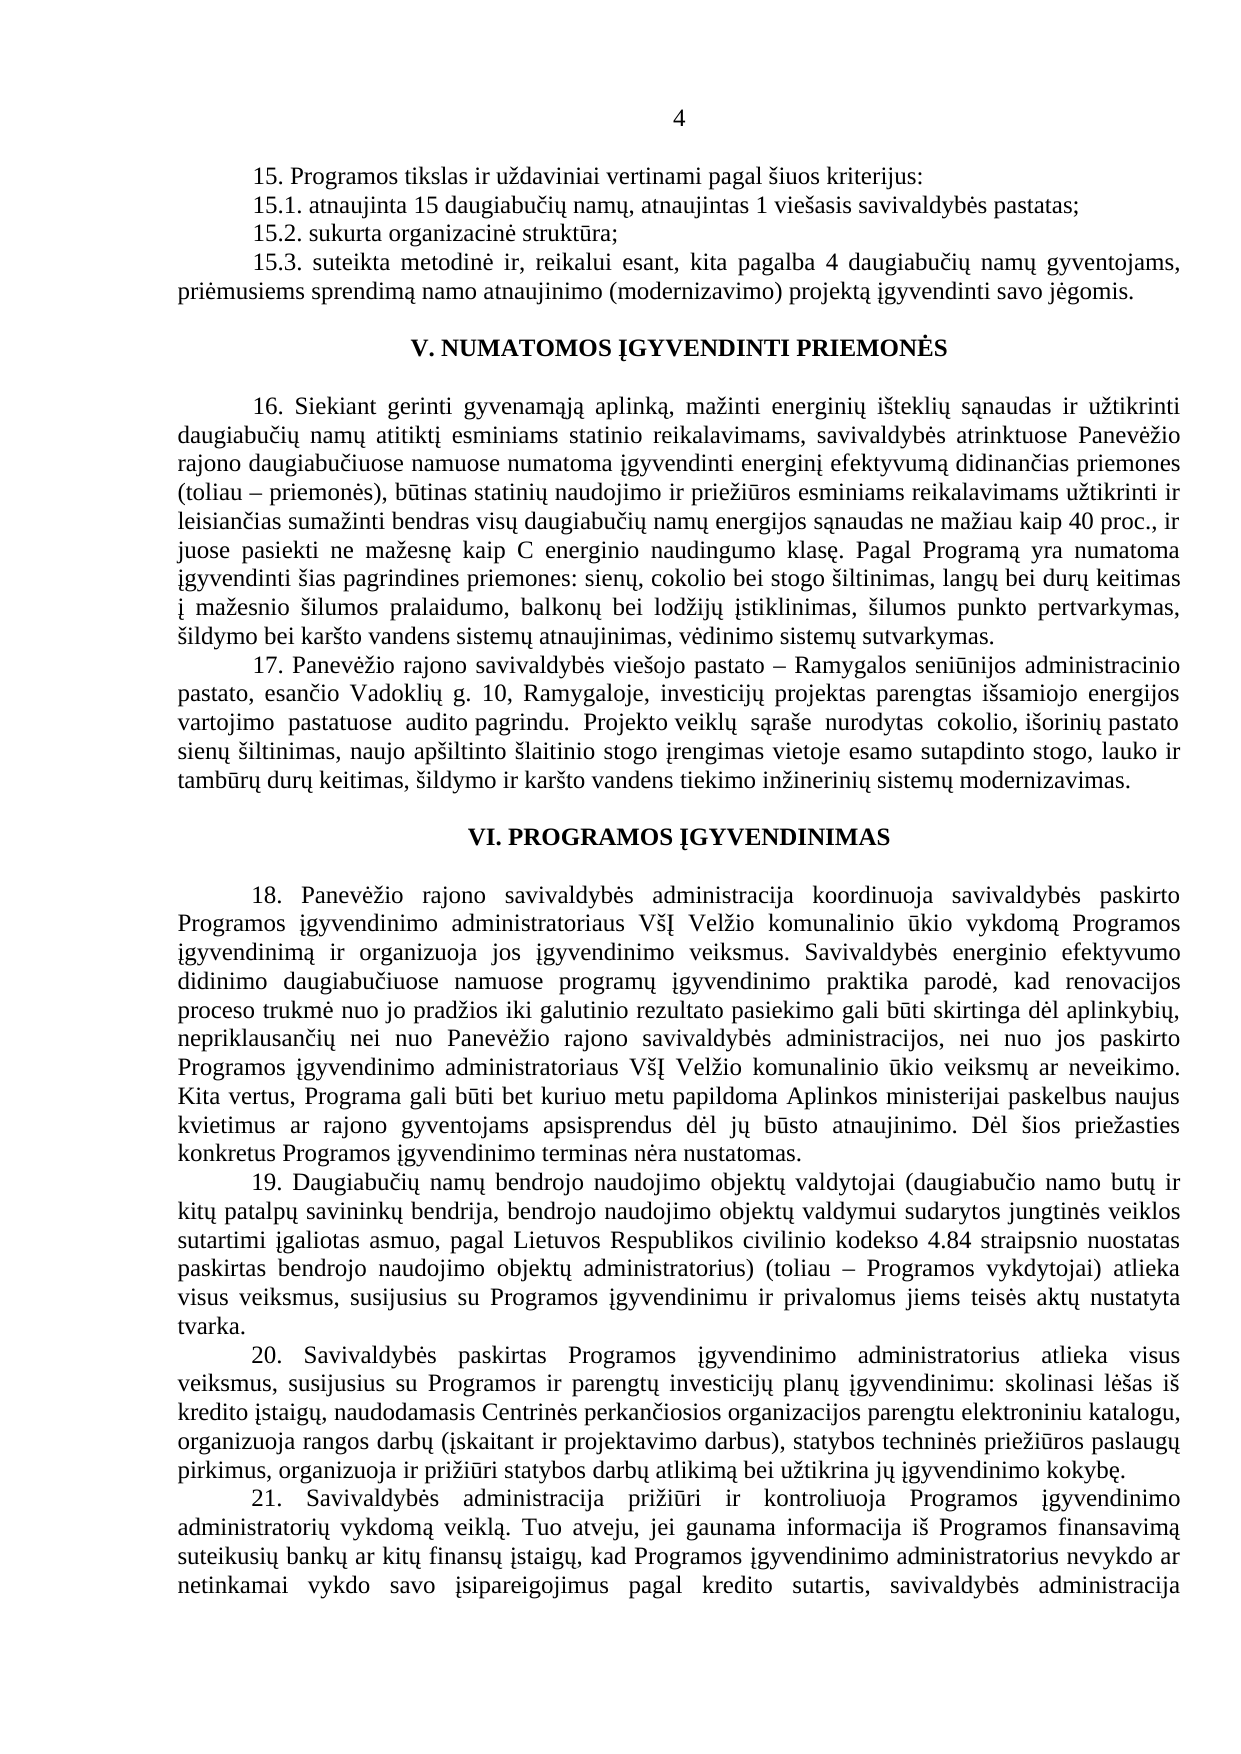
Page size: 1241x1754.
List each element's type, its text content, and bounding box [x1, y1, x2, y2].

text 18. Panevėžio rajono savivaldybės administracija koordinuoja savivaldybės paskirto Programos įgyvendinimo administratoriaus VšĮ Velžio komunalinio ūkio vykdomą Programos įgyvendinimą ir organizuoja jos įgyvendinimo veiksmus. Savivaldybės energinio efektyvumo didinimo daugiabučiuose namuose programų įgyvendinimo praktika parodė, kad renovacijos proceso trukmė nuo jo pradžios iki galutinio rezultato pasiekimo gali būti skirtinga dėl aplinkybių, nepriklausančių nei nuo Panevėžio rajono savivaldybės administracijos, nei nuo jos paskirto Programos įgyvendinimo administratoriaus VšĮ Velžio komunalinio ūkio veiksmų ar neveikimo. Kita vertus, Programa gali būti bet kuriuo metu papildoma Aplinkos ministerijai paskelbus naujus kvietimus ar rajono gyventojams apsisprendus dėl jų būsto atnaujinimo. Dėl šios priežasties konkretus Programos įgyvendinimo terminas nėra nustatomas. [177, 880, 1181, 1167]
text 15.3. suteikta metodinė ir, reikalui esant, kita pagalba 4 daugiabučių namų gyventojams, priėmusiems sprendimą namo atnaujinimo (modernizavimo) projektą įgyvendinti savo jėgomis. [177, 247, 1181, 305]
text 20. Savivaldybės paskirtas Programos įgyvendinimo administratorius atlieka visus veiksmus, susijusius su Programos ir parengtų investicijų planų įgyvendinimu: skolinasi lėšas iš kredito įstaigų, naudodamasis Centrinės perkančiosios organizacijos parengtu elektroniniu katalogu, organizuoja rangos darbų (įskaitant ir projektavimo darbus), statybos techninės priežiūros paslaugų pirkimus, organizuoja ir prižiūri statybos darbų atlikimą bei užtikrina jų įgyvendinimo kokybę. [177, 1340, 1181, 1483]
text 21. Savivaldybės administracija prižiūri ir kontroliuoja Programos įgyvendinimo administratorių vykdomą veiklą. Tuo atveju, jei gaunama informacija iš Programos finansavimą suteikusių bankų ar kitų finansų įstaigų, kad Programos įgyvendinimo administratorius nevykdo ar netinkamai vykdo savo įsipareigojimus pagal kredito sutartis, savivaldybės administracija [177, 1483, 1181, 1598]
text 15.1. atnaujinta 15 daugiabučių namų, atnaujintas 1 viešasis savivaldybės pastatas; [177, 190, 1181, 218]
text VI. PROGRAMOS ĮGYVENDINIMAS [177, 822, 1181, 851]
text 17. Panevėžio rajono savivaldybės viešojo pastato – Ramygalos seniūnijos administracinio pastato, esančio Vadoklių g. 10, Ramygaloje, investicijų projektas parengtas išsamiojo energijos vartojimo pastatuose audito pagrindu. Projekto veiklų sąraše nurodytas cokolio, išorinių pastato sienų šiltinimas, naujo apšiltinto šlaitinio stogo įrengimas vietoje esamo sutapdinto stogo, lauko ir tambūrų durų keitimas, šildymo ir karšto vandens tiekimo inžinerinių sistemų modernizavimas. [177, 650, 1181, 793]
text 15.2. sukurta organizacinė struktūra; [177, 218, 1181, 247]
text V. NUMATOMOS ĮGYVENDINTI PRIEMONĖS [177, 333, 1181, 362]
text 19. Daugiabučių namų bendrojo naudojimo objektų valdytojai (daugiabučio namo butų ir kitų patalpų savininkų bendrija, bendrojo naudojimo objektų valdymui sudarytos jungtinės veiklos sutartimi įgaliotas asmuo, pagal Lietuvos Respublikos civilinio kodekso 4.84 straipsnio nuostatas paskirtas bendrojo naudojimo objektų administratorius) (toliau – Programos vykdytojai) atlieka visus veiksmus, susijusius su Programos įgyvendinimu ir privalomus jiems teisės aktų nustatyta tvarka. [177, 1167, 1181, 1340]
text 15. Programos tikslas ir uždaviniai vertinami pagal šiuos kriterijus: [177, 161, 1181, 190]
text 16. Siekiant gerinti gyvenamąją aplinką, mažinti energinių išteklių sąnaudas ir užtikrinti daugiabučių namų atitiktį esminiams statinio reikalavimams, savivaldybės atrinktuose Panevėžio rajono daugiabučiuose namuose numatoma įgyvendinti energinį efektyvumą didinančias priemones (toliau – priemonės), būtinas statinių naudojimo ir priežiūros esminiams reikalavimams užtikrinti ir leisiančias sumažinti bendras visų daugiabučių namų energijos sąnaudas ne mažiau kaip 40 proc., ir juose pasiekti ne mažesnę kaip C energinio naudingumo klasę. Pagal Programą yra numatoma įgyvendinti šias pagrindines priemones: sienų, cokolio bei stogo šiltinimas, langų bei durų keitimas į mažesnio šilumos pralaidumo, balkonų bei lodžijų įstiklinimas, šilumos punkto pertvarkymas, šildymo bei karšto vandens sistemų atnaujinimas, vėdinimo sistemų sutvarkymas. [177, 391, 1181, 650]
